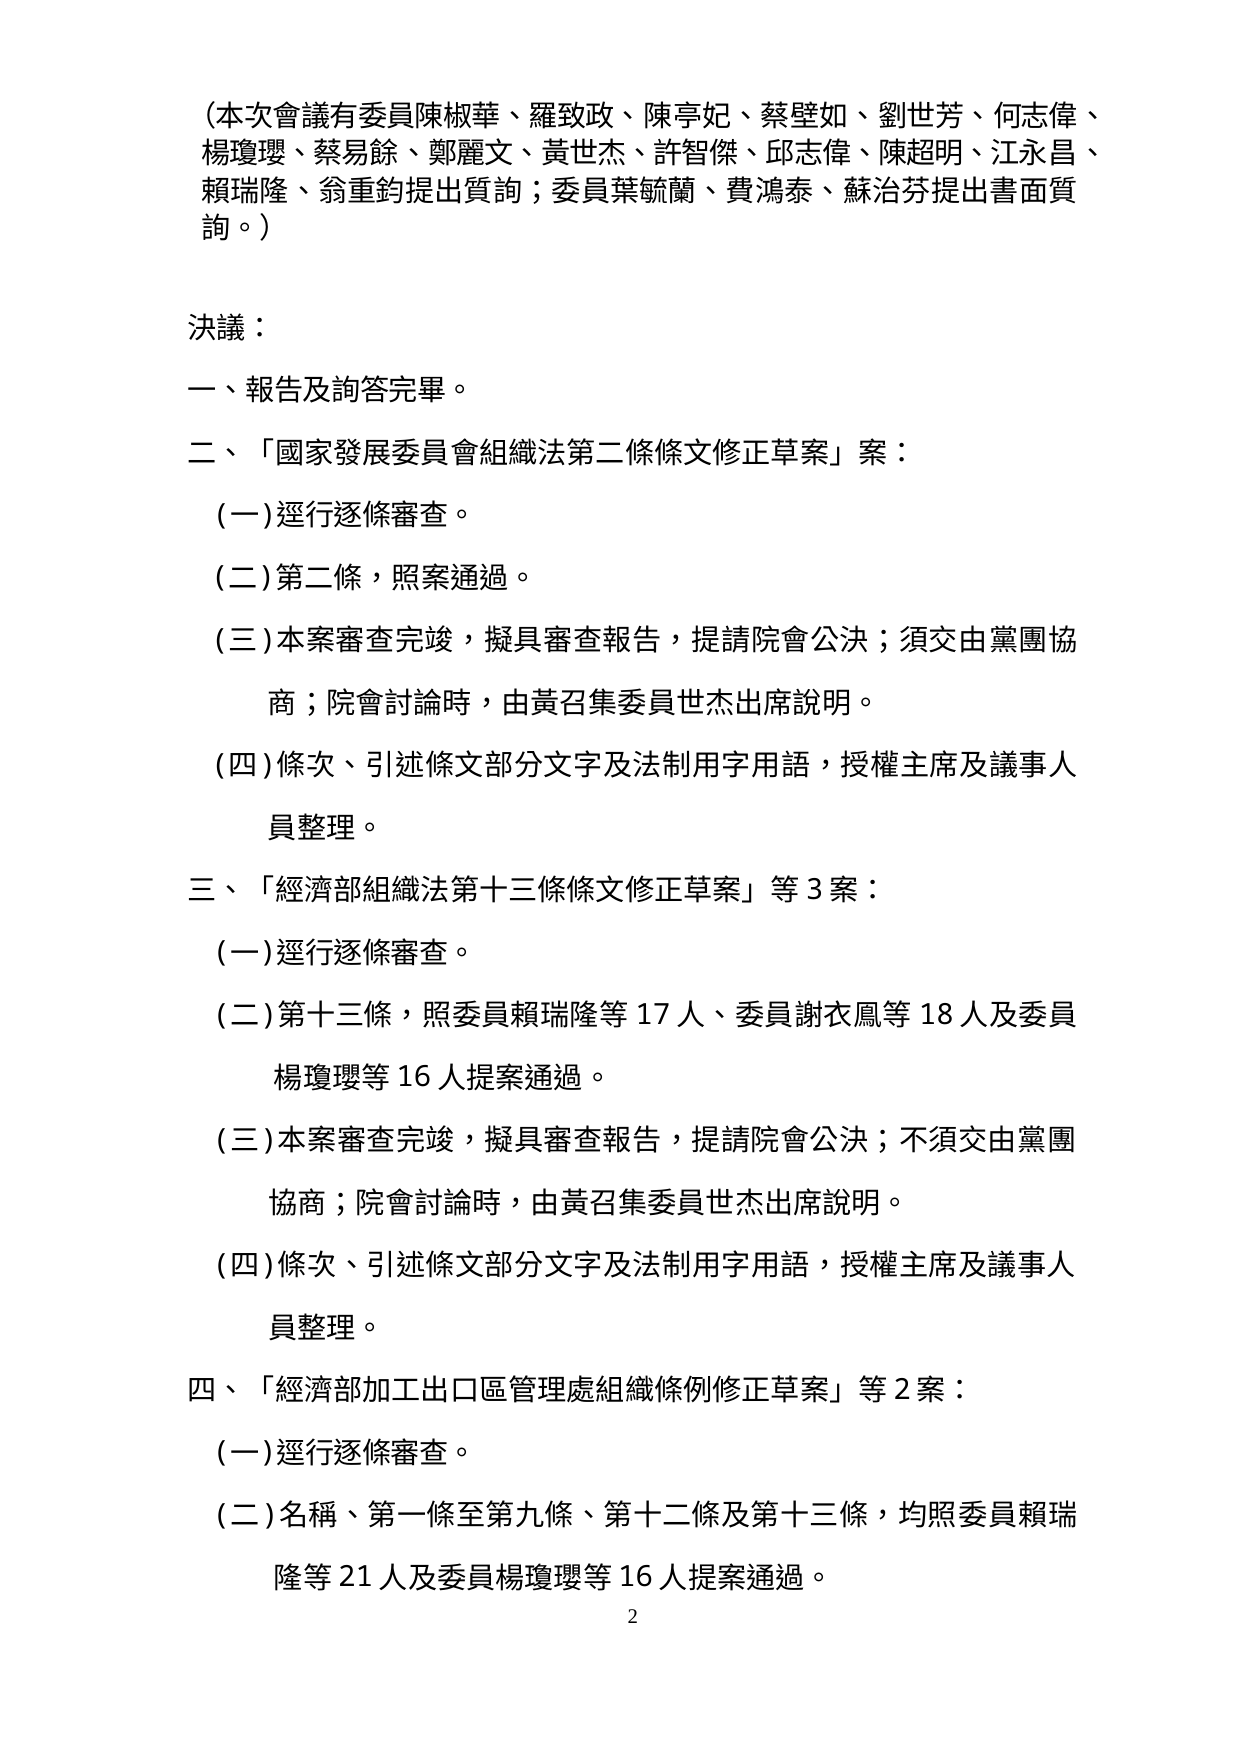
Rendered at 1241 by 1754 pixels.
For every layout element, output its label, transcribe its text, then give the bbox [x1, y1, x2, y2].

text 二、「國家發展委員會組織法第二條條文修正草案」案： [187, 409, 1078, 471]
text (二)名稱、第一條至第九條、第十二條及第十三條，均照委員賴瑞隆等21人及委員楊瓊瓔等16人提案通過。 [212, 1471, 1078, 1596]
text (二)第十三條，照委員賴瑞隆等17人、委員謝衣鳯等18人及委員楊瓊瓔等16人提案通過。 [212, 971, 1078, 1096]
text (四)條次、引述條文部分文字及法制用字用語，授權主席及議事人員整理。 [211, 721, 1078, 846]
text (一)逕行逐條審查。 [212, 1409, 1078, 1471]
text (三)本案審查完竣，擬具審查報告，提請院會公決；須交由黨團協商；院會討論時，由黃召集委員世杰出席說明。 [211, 596, 1078, 721]
text 一、報告及詢答完畢。 [187, 346, 1078, 409]
text （本次會議有委員陳椒華、羅致政、陳亭妃、蔡壁如、劉世芳、何志偉、楊瓊瓔、蔡易餘、鄭麗文、黃世杰、許智傑、邱志偉、陳超明、江永昌、賴瑞隆、翁重鈞提出質詢；委員葉毓蘭、費鴻泰、蘇治芬提出書面質詢。） [187, 96, 1078, 246]
text (三)本案審查完竣，擬具審查報告，提請院會公決；不須交由黨團協商；院會討論時，由黃召集委員世杰出席說明。 [212, 1096, 1078, 1221]
text (一)逕行逐條審查。 [212, 909, 1078, 971]
text 四、「經濟部加工出口區管理處組織條例修正草案」等2案： [187, 1346, 1078, 1409]
text 三、「經濟部組織法第十三條條文修正草案」等3案： [187, 846, 1078, 909]
text (一)逕行逐條審查。 [212, 471, 1078, 534]
text (四)條次、引述條文部分文字及法制用字用語，授權主席及議事人員整理。 [212, 1221, 1078, 1346]
text 決議： [187, 284, 1078, 346]
text (二)第二條，照案通過。 [211, 534, 1078, 596]
